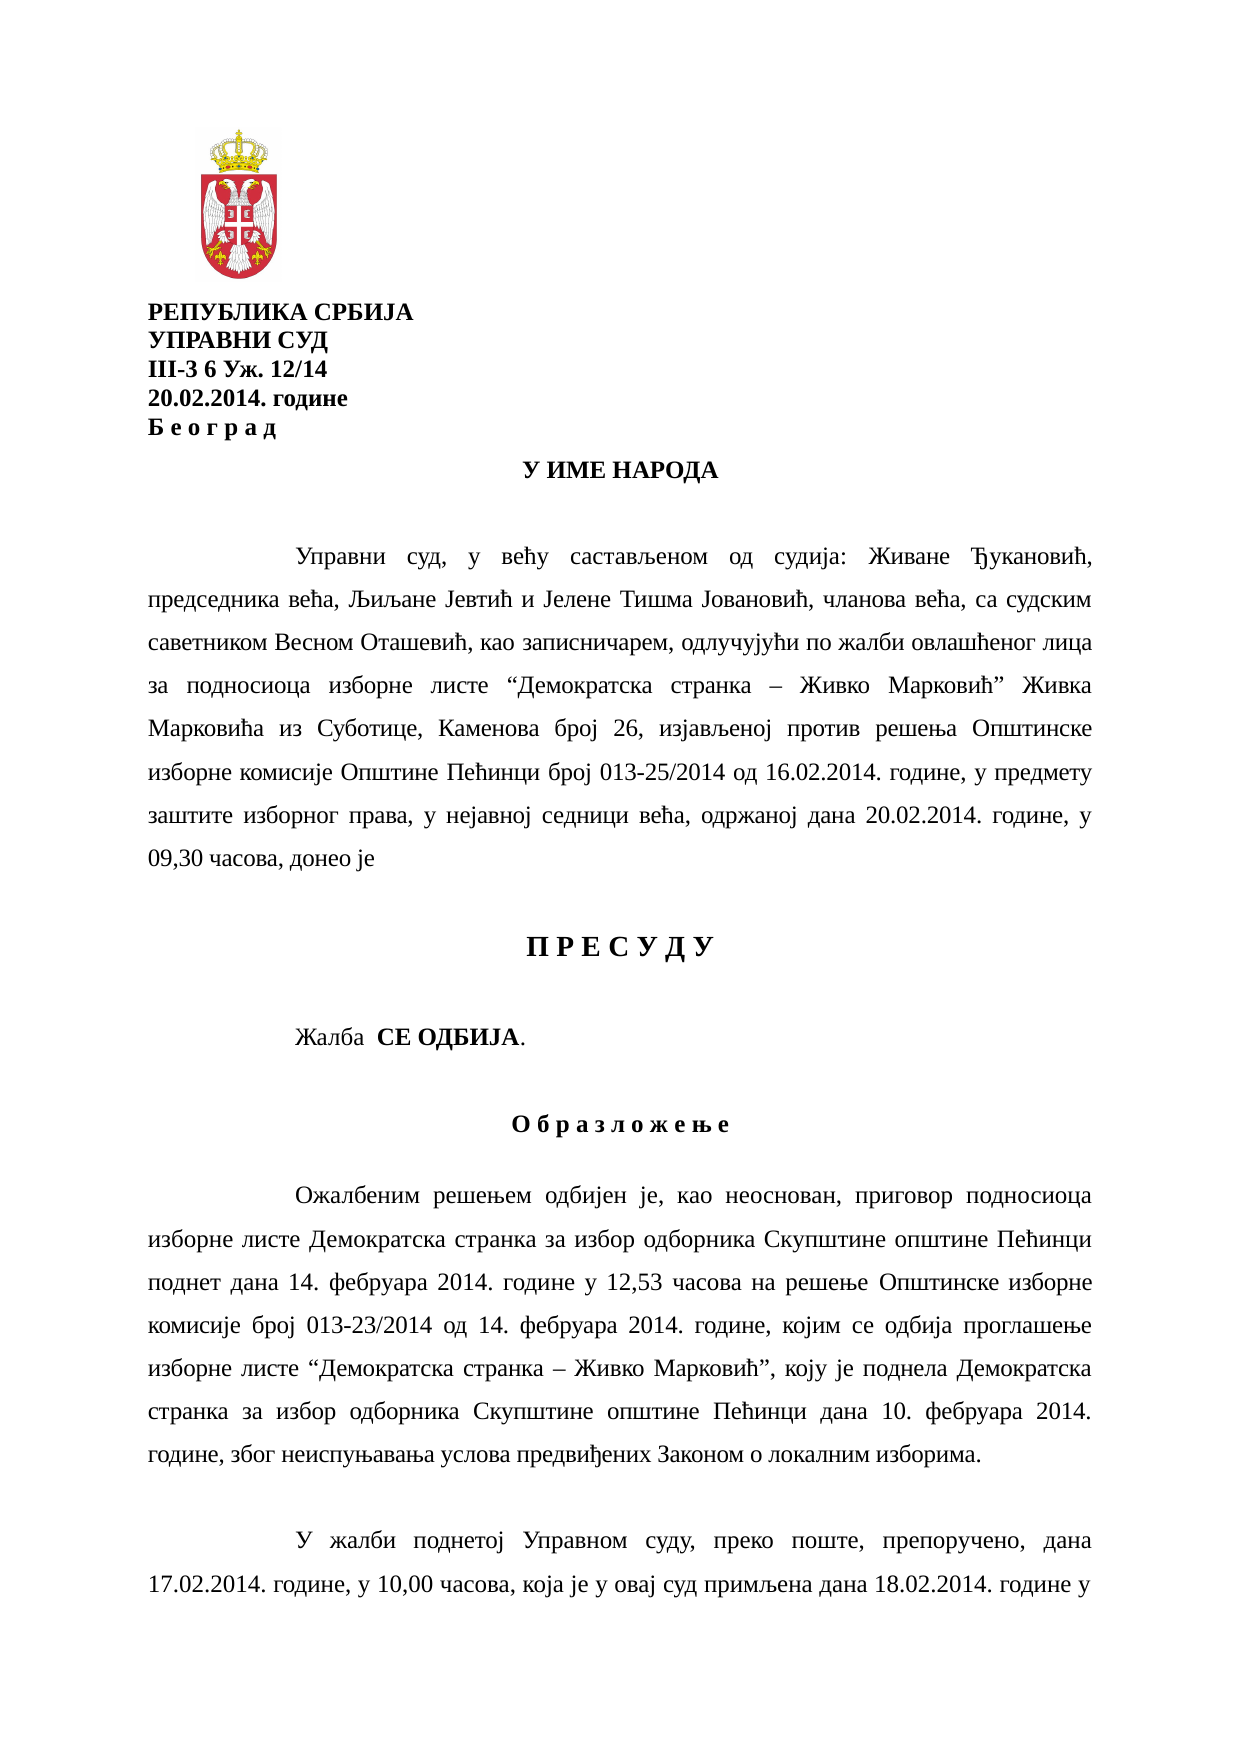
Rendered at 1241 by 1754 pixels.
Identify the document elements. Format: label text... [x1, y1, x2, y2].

text 20.02.2014. године [148, 383, 1093, 412]
text Ожалбеним решењем одбијен је, као неоснован, приговор подносиоца изборне листе Демократска странка за избор одборника Скупштине општине Пећинци поднет дана 14. фебруара 2014. године у 12,53 часова на решење Општинске изборне комисије број 013-23/2014 од 14. фебруара 2014. године, којим се одбија проглашење изборне листе “Демократска странка – Живко Марковић”, коју је поднела Демократска странка за избор одборника Скупштине општине Пећинци дана 10. фебруара 2014. године, због неиспуњавања услова предвиђених Законом о локалним изборима. [148, 1181, 1093, 1468]
text УПРАВНИ СУД [148, 325, 1093, 354]
text Б е о г р а д [148, 412, 1093, 440]
picture [195, 127, 282, 282]
text РЕПУБЛИКА СРБИЈА [148, 297, 1093, 325]
text У ИМЕ НАРОДА [148, 455, 1093, 483]
text III-3 6 Уж. 12/14 [148, 354, 1093, 383]
text Жалба СЕ ОДБИЈА. [148, 1022, 1093, 1051]
text Управни суд, у већу састављеном од судија: Живане Ђукановић, председника већа, Љиљане Јевтић и Јелене Тишма Јовановић, чланова већа, са судским саветником Весном Оташевић, као записничарем, одлучујући по жалби овлашћеног лица за подносиоца изборне листе “Демократска странка – Живко Марковић” Живка Марковића из Суботице, Каменова број 26, изјављеној против решења Општинске изборне комисије Општине Пећинци број 013-25/2014 од 16.02.2014. године, у предмету заштите изборног права, у нејавној седници већа, одржаној дана 20.02.2014. године, у 09,30 часова, донео је [148, 541, 1093, 872]
text У жалби поднетој Управном суду, преко поште, препоручено, дана 17.02.2014. године, у 10,00 часова, која је у овај суд примљена дана 18.02.2014. године у [148, 1526, 1093, 1597]
text П Р Е С У Д У [148, 929, 1093, 963]
text О б р а з л о ж е њ е [148, 1109, 1093, 1137]
